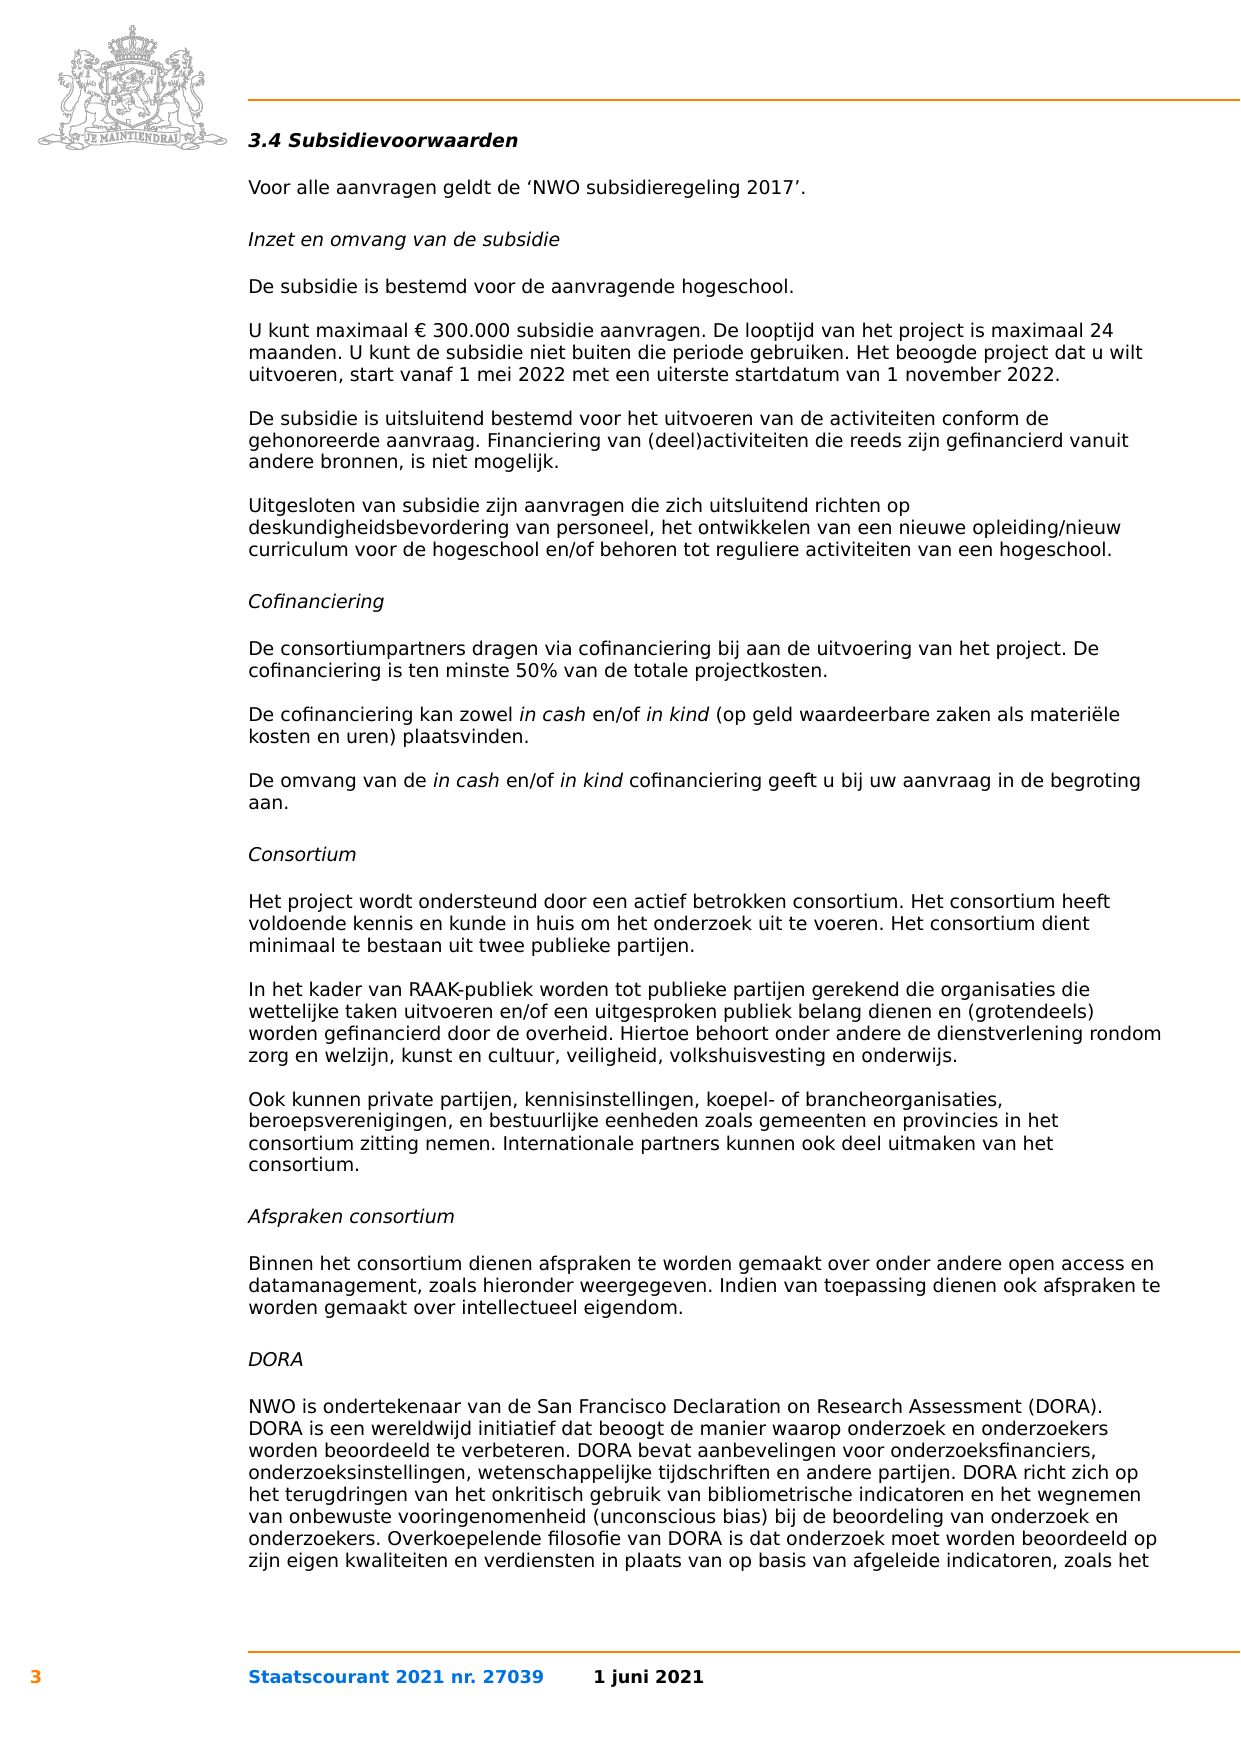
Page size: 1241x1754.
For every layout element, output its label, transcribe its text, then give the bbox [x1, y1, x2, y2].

text U kunt maximaal € 300.000 subsidie aanvragen. De looptijd van het project is maximaal 24 maanden. U kunt de subsidie niet buiten die periode gebruiken. Het beoogde project dat u wilt uitvoeren, start vanaf 1 mei 2022 met een uiterste startdatum van 1 november 2022. [248, 320, 1163, 386]
text De consortiumpartners dragen via cofinanciering bij aan de uitvoering van het project. De cofinanciering is ten minste 50% van de totale projectkosten. [248, 638, 1163, 682]
text De subsidie is uitsluitend bestemd voor het uitvoeren van de activiteiten conform de gehonoreerde aanvraag. Financiering van (deel)activiteiten die reeds zijn gefinancierd vanuit andere bronnen, is niet mogelijk. [248, 407, 1163, 473]
text NWO is ondertekenaar van de San Francisco Declaration on Research Assessment (DORA). DORA is een wereldwijd initiatief dat beoogt de manier waarop onderzoek en onderzoekers worden beoordeeld te verbeteren. DORA bevat aanbevelingen voor onderzoeksfinanciers, onderzoeksinstellingen, wetenschappelijke tijdschriften en andere partijen. DORA richt zich op het terugdringen van het onkritisch gebruik van bibliometrische indicatoren en het wegnemen van onbewuste vooringenomenheid (unconscious bias) bij de beoordeling van onderzoek en onderzoekers. Overkoepelende filosofie van DORA is dat onderzoek moet worden beoordeeld op zijn eigen kwaliteiten en verdiensten in plaats van op basis van afgeleide indicatoren, zoals het [248, 1396, 1163, 1572]
text Voor alle aanvragen geldt de ‘NWO subsidieregeling 2017’. [248, 177, 1163, 199]
text De omvang van de in cash en/of in kind cofinanciering geeft u bij uw aanvraag in de begroting aan. [248, 770, 1163, 814]
text De cofinanciering kan zowel in cash en/of in kind (op geld waardeerbare zaken als materiële kosten en uren) plaatsvinden. [248, 704, 1163, 748]
subtitle Afspraken consortium [248, 1206, 1163, 1228]
text Het project wordt ondersteund door een actief betrokken consortium. Het consortium heeft voldoende kennis en kunde in huis om het onderzoek uit te voeren. Het consortium dient minimaal te bestaan uit twee publieke partijen. [248, 891, 1163, 957]
text Uitgesloten van subsidie zijn aanvragen die zich uitsluitend richten op deskundigheidsbevordering van personeel, het ontwikkelen van een nieuwe opleiding/nieuw curriculum voor de hogeschool en/of behoren tot reguliere activiteiten van een hogeschool. [248, 495, 1163, 561]
text Ook kunnen private partijen, kennisinstellingen, koepel- of brancheorganisaties, beroepsverenigingen, en bestuurlijke eenheden zoals gemeenten en provincies in het consortium zitting nemen. Internationale partners kunnen ook deel uitmaken van het consortium. [248, 1088, 1163, 1176]
subtitle Consortium [248, 844, 1163, 866]
text In het kader van RAAK-publiek worden tot publieke partijen gerekend die organisaties die wettelijke taken uitvoeren en/of een uitgesproken publiek belang dienen en (grotendeels) worden gefinancierd door de overheid. Hiertoe behoort onder andere de dienstverlening rondom zorg en welzijn, kunst en cultuur, veiligheid, volkshuisvesting en onderwijs. [248, 979, 1163, 1067]
text Binnen het consortium dienen afspraken te worden gemaakt over onder andere open access en datamanagement, zoals hieronder weergegeven. Indien van toepassing dienen ook afspraken te worden gemaakt over intellectueel eigendom. [248, 1253, 1163, 1319]
subtitle 3.4 Subsidievoorwaarden [248, 130, 1163, 152]
picture [38, 25, 227, 150]
text De subsidie is bestemd voor de aanvragende hogeschool. [248, 276, 1163, 298]
subtitle Cofinanciering [248, 591, 1163, 613]
subtitle DORA [248, 1349, 1163, 1371]
subtitle Inzet en omvang van de subsidie [248, 229, 1163, 251]
